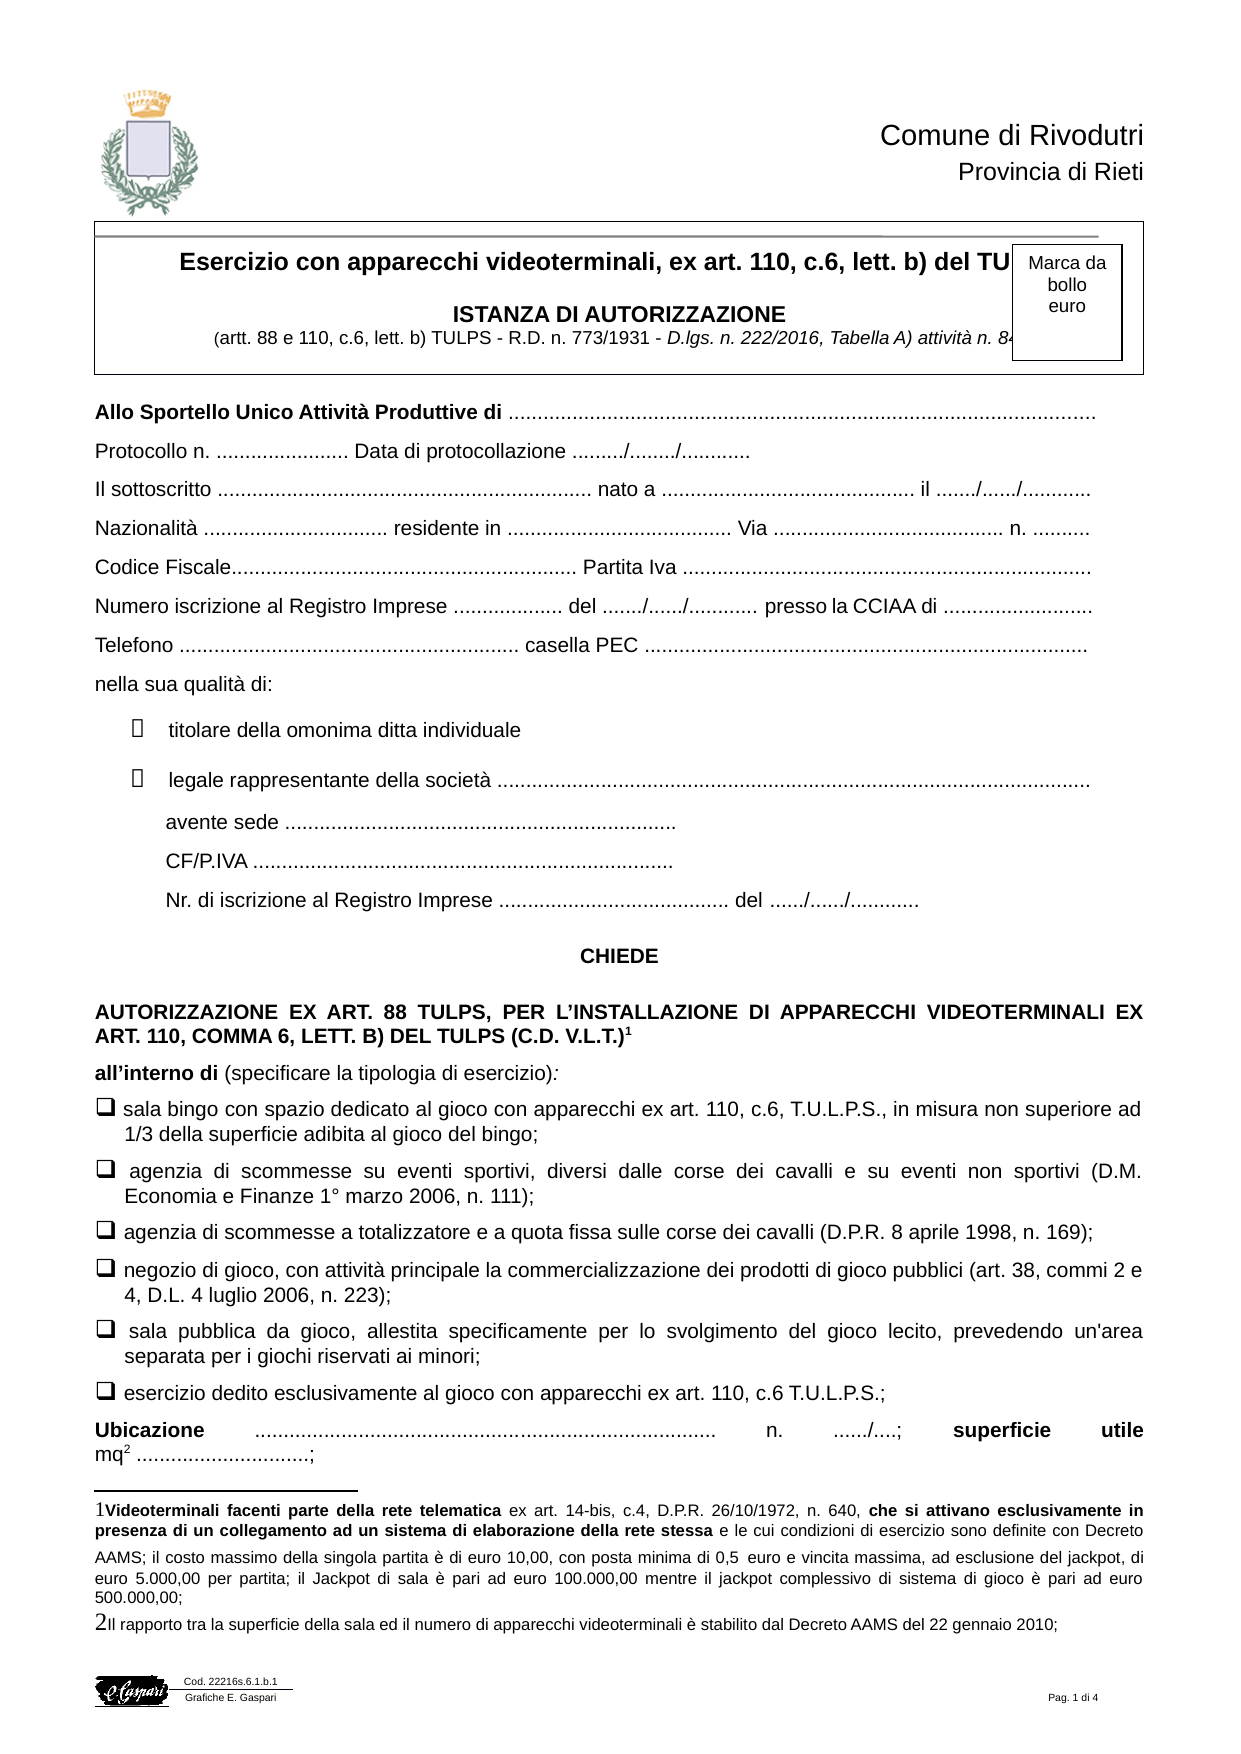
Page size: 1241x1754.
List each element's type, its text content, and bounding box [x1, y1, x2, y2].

text  negozio di gioco, con attività principale la commercializzazione dei prodotti di gioco pubblici (art. 38, commi 2 e 4, D.L. 4 luglio 2006, n. 223); [94, 1257, 1144, 1306]
text Numero iscrizione al Registro Imprese ................... del ......./....../............ presso la CCIAA di .......................... [94, 594, 1144, 618]
text nella sua qualità di: [94, 672, 1144, 696]
text CHIEDE [94, 944, 1144, 968]
text Ubicazione ................................................................................ n. ....../....; superficie utile mq ..............................; [94, 1418, 1144, 1466]
text all’interno di (specificare la tipologia di esercizio): [94, 1061, 1144, 1084]
text  legale rappresentante della società ....................................................................................................... [130, 760, 1144, 794]
text Il rapporto tra la superficie della sala ed il numero di apparecchi videoterminali è stabilito dal Decreto AAMS del 22 gennaio 2010; [94, 1607, 1144, 1636]
table_header Esercizio con apparecchi videoterminali, ex art. 110, c.6, lett. b) del TULPS ISTANZA DI AUTORIZZAZIONE (artt. 88 e 110, c.6, lett. b) TULPS - R.D. n. 773/1931 - D.lgs. n. 222/2016, Tabella A) attività n. 84) [95, 222, 1143, 373]
text Nr. di iscrizione al Registro Imprese ........................................ del ....../....../............ [165, 888, 1144, 912]
text Comune di Rivodutri [200, 118, 1144, 152]
text  agenzia di scommesse a totalizzatore e a quota fissa sulle corse dei cavalli (D.P.R. 8 aprile 1998, n. 169); [94, 1220, 1144, 1245]
text Il sottoscritto ................................................................. nato a ............................................ il ......./....../............ [94, 477, 1144, 501]
text  sala bingo con spazio dedicato al gioco con apparecchi ex art. 110, c.6, T.U.L.P.S., in misura non superiore ad 1/3 della superficie adibita al gioco del bingo; [94, 1097, 1144, 1146]
text CF/P.IVA ......................................................................... [165, 849, 1144, 873]
text  sala pubblica da gioco, allestita specificamente per lo svolgimento del gioco lecito, prevedendo un'area separata per i giochi riservati ai minori; [94, 1319, 1144, 1368]
text Protocollo n. ....................... Data di protocollazione ........./......../............ [94, 438, 1144, 462]
text  titolare della omonima ditta individuale [130, 710, 1144, 744]
text  agenzia di scommesse su eventi sportivi, diversi dalle corse dei cavalli e su eventi non sportivi (D.M. Economia e Finanze 1° marzo 2006, n. 111); [94, 1158, 1144, 1207]
text avente sede .................................................................... [165, 810, 1144, 834]
text AUTORIZZAZIONE EX ART. 88 TULPS, PER L’INSTALLAZIONE DI APPARECCHI VIDEOTERMINALI EX ART. 110, COMMA 6, LETT. B) DEL TULPS (C.D. V.L.T.) [94, 1000, 1144, 1048]
picture [98, 87, 200, 219]
text  esercizio dedito esclusivamente al gioco con apparecchi ex art. 110, c.6 T.U.L.P.S.; [94, 1380, 1144, 1405]
text Videoterminali facenti parte della rete telematica ex art. 14-bis, c.4, D.P.R. 26/10/1972, n. 640, che si attivano esclusivamente in presenza di un collegamento ad un sistema di elaborazione della rete stessa e le cui condizioni di esercizio sono definite con Decreto AAMS; il costo massimo della singola partita è di euro 10,00, con posta minima di 0,5 euro e vincita massima, ad esclusione del jackpot, di euro 5.000,00 per partita; il Jackpot di sala è pari ad euro 100.000,00 mentre il jackpot complessivo di sistema di gioco è pari ad euro 500.000,00; [94, 1497, 1144, 1607]
text Provincia di Rieti [200, 157, 1144, 185]
text Telefono ........................................................... casella PEC ............................................................................. [94, 633, 1144, 657]
text Codice Fiscale............................................................ Partita Iva ....................................................................... [94, 555, 1144, 579]
picture [94, 1674, 168, 1706]
text Nazionalità ................................ residente in ....................................... Via ........................................ n. .......... [94, 516, 1144, 540]
text Allo Sportello Unico Attività Produttive di [94, 399, 1144, 423]
